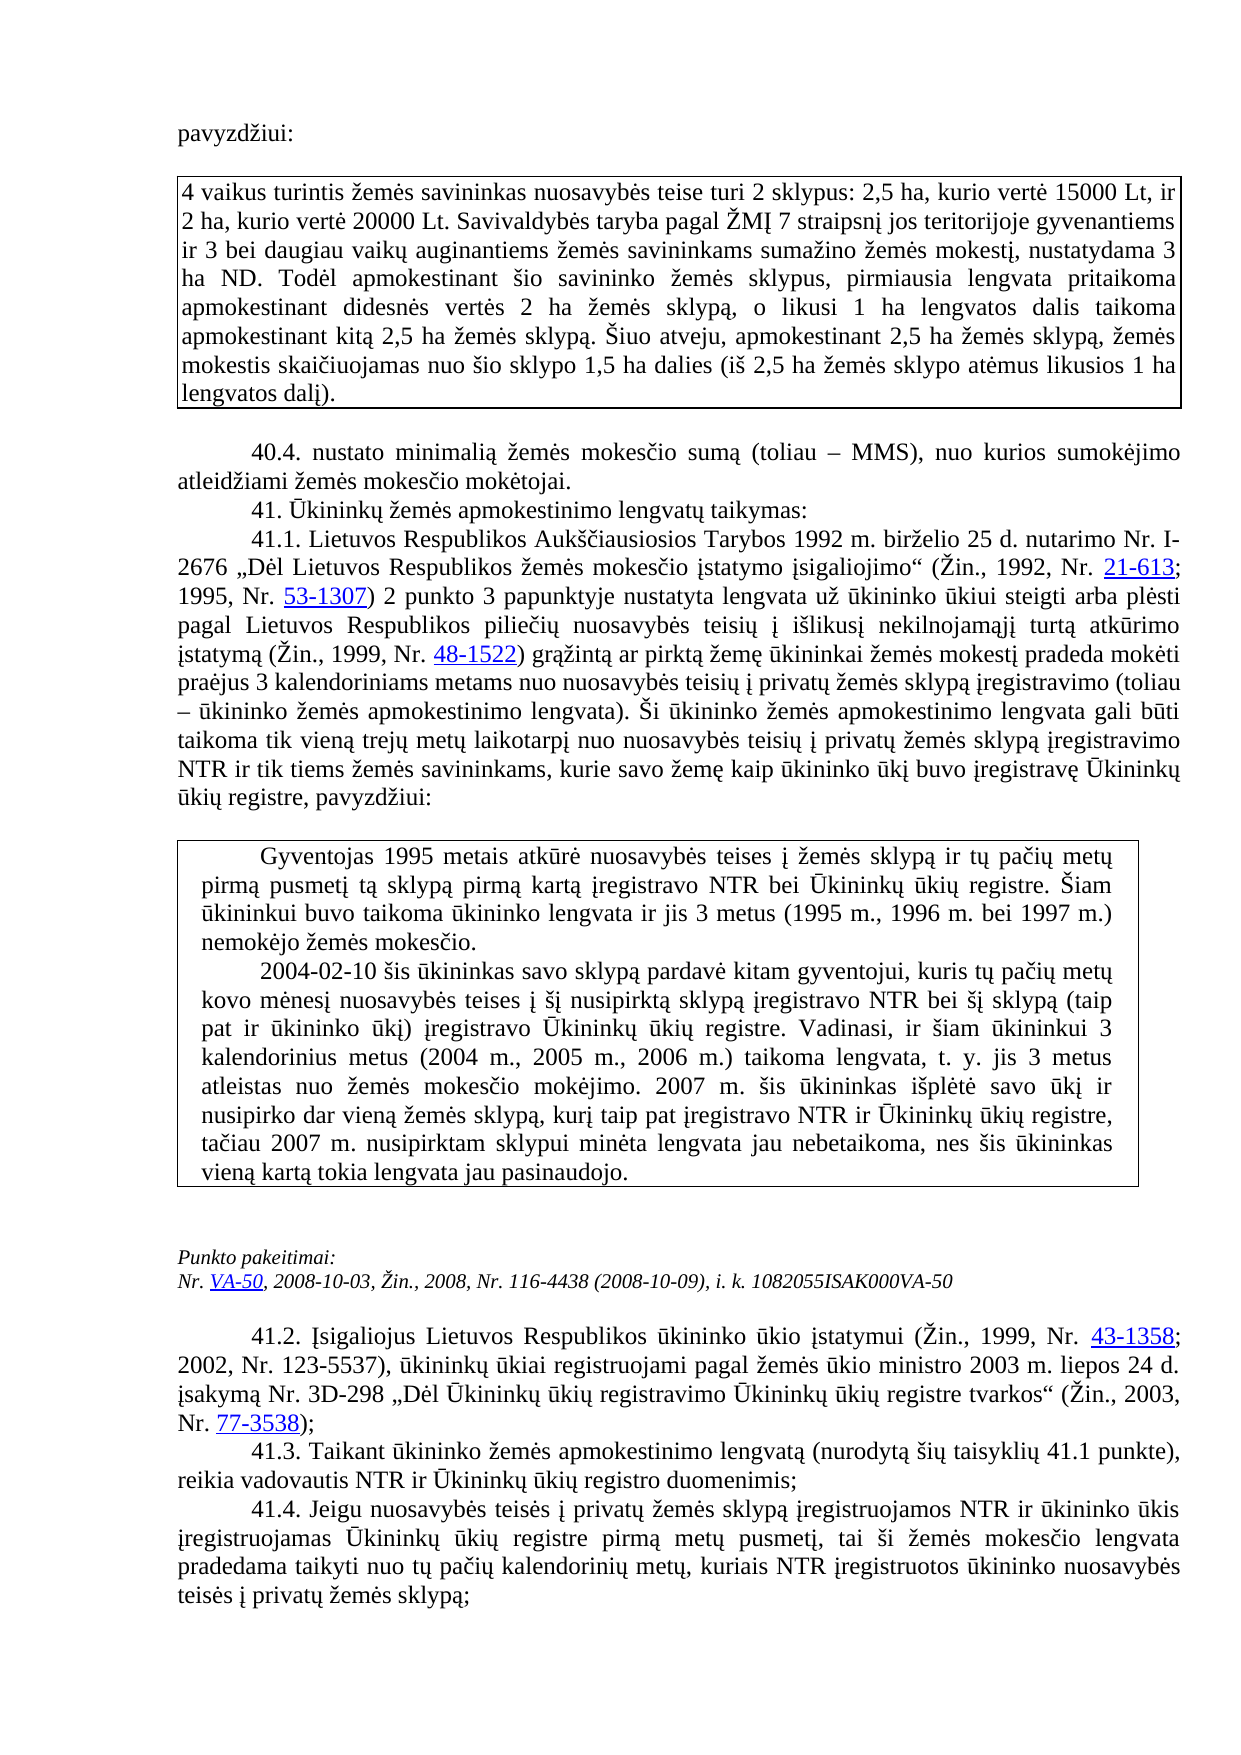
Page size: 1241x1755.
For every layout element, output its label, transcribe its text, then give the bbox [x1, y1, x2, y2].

text 41. Ūkininkų žemės apmokestinimo lengvatų taikymas: [177, 495, 1181, 524]
text 40.4. nustato minimalią žemės mokesčio sumą (toliau – MMS), nuo kurios sumokėjimo atleidžiami žemės mokesčio mokėtojai. [177, 437, 1181, 495]
text pavyzdžiui: [177, 118, 1181, 147]
table_header Gyventojas 1995 metais atkūrė nuosavybės teises į žemės sklypą ir tų pačių metų pirmą pusmetį tą sklypą pirmą kartą įregistravo NTR bei Ūkininkų ūkių registre. Šiam ūkininkui buvo taikoma ūkininko lengvata ir jis 3 metus (1995 m., 1996 m. bei 1997 m.) nemokėjo žemės mokesčio. 2004-02-10 šis ūkininkas savo sklypą pardavė kitam gyventojui, kuris tų pačių metų kovo mėnesį nuosavybės teises į šį nusipirktą sklypą įregistravo NTR bei šį sklypą (taip pat ir ūkininko ūkį) įregistravo Ūkininkų ūkių registre. Vadinasi, ir šiam ūkininkui 3 kalendorinius metus (2004 m., 2005 m., 2006 m.) taikoma lengvata, t. y. jis 3 metus atleistas nuo žemės mokesčio mokėjimo. 2007 m. šis ūkininkas išplėtė savo ūkį ir nusipirko dar vieną žemės sklypą, kurį taip pat įregistravo NTR ir Ūkininkų ūkių registre, tačiau 2007 m. nusipirktam sklypui minėta lengvata jau nebetaikoma, nes šis ūkininkas vieną kartą tokia lengvata jau pasinaudojo. [178, 841, 1138, 1186]
text Punkto pakeitimai: [177, 1244, 1181, 1269]
text 41.4. Jeigu nuosavybės teisės į privatų žemės sklypą įregistruojamos NTR ir ūkininko ūkis įregistruojamas Ūkininkų ūkių registre pirmą metų pusmetį, tai ši žemės mokesčio lengvata pradedama taikyti nuo tų pačių kalendorinių metų, kuriais NTR įregistruotos ūkininko nuosavybės teisės į privatų žemės sklypą; [177, 1494, 1181, 1609]
text 41.2. Įsigaliojus Lietuvos Respublikos ūkininko ūkio įstatymui (Žin., 1999, Nr. 43-1358; 2002, Nr. 123-5537), ūkininkų ūkiai registruojami pagal žemės ūkio ministro 2003 m. liepos 24 d. įsakymą Nr. 3D-298 „Dėl Ūkininkų ūkių registravimo Ūkininkų ūkių registre tvarkos“ (Žin., 2003, Nr. 77-3538); [177, 1321, 1181, 1436]
text 41.1. Lietuvos Respublikos Aukščiausiosios Tarybos 1992 m. birželio 25 d. nutarimo Nr. I-2676 „Dėl Lietuvos Respublikos žemės mokesčio įstatymo įsigaliojimo“ (Žin., 1992, Nr. 21-613; 1995, Nr. 53-1307) 2 punkto 3 papunktyje nustatyta lengvata už ūkininko ūkiui steigti arba plėsti pagal Lietuvos Respublikos piliečių nuosavybės teisių į išlikusį nekilnojamąjį turtą atkūrimo įstatymą (Žin., 1999, Nr. 48-1522) grąžintą ar pirktą žemę ūkininkai žemės mokestį pradeda mokėti praėjus 3 kalendoriniams metams nuo nuosavybės teisių į privatų žemės sklypą įregistravimo (toliau – ūkininko žemės apmokestinimo lengvata). Ši ūkininko žemės apmokestinimo lengvata gali būti taikoma tik vieną trejų metų laikotarpį nuo nuosavybės teisių į privatų žemės sklypą įregistravimo NTR ir tik tiems žemės savininkams, kurie savo žemę kaip ūkininko ūkį buvo įregistravę Ūkininkų ūkių registre, pavyzdžiui: [177, 524, 1181, 811]
text Nr. VA-50, 2008-10-03, Žin., 2008, Nr. 116-4438 (2008-10-09), i. k. 1082055ISAK000VA-50 [177, 1269, 1181, 1293]
text 41.3. Taikant ūkininko žemės apmokestinimo lengvatą (nurodytą šių taisyklių 41.1 punkte), reikia vadovautis NTR ir Ūkininkų ūkių registro duomenimis; [177, 1436, 1181, 1494]
table_header 4 vaikus turintis žemės savininkas nuosavybės teise turi 2 sklypus: 2,5 ha, kurio vertė 15000 Lt, ir 2 ha, kurio vertė 20000 Lt. Savivaldybės taryba pagal ŽMĮ 7 straipsnį jos teritorijoje gyvenantiems ir 3 bei daugiau vaikų auginantiems žemės savininkams sumažino žemės mokestį, nustatydama 3 ha ND. Todėl apmokestinant šio savininko žemės sklypus, pirmiausia lengvata pritaikoma apmokestinant didesnės vertės 2 ha žemės sklypą, o likusi 1 ha lengvatos dalis taikoma apmokestinant kitą 2,5 ha žemės sklypą. Šiuo atveju, apmokestinant 2,5 ha žemės sklypą, žemės mokestis skaičiuojamas nuo šio sklypo 1,5 ha dalies (iš 2,5 ha žemės sklypo atėmus likusios 1 ha lengvatos dalį). [178, 177, 1180, 407]
